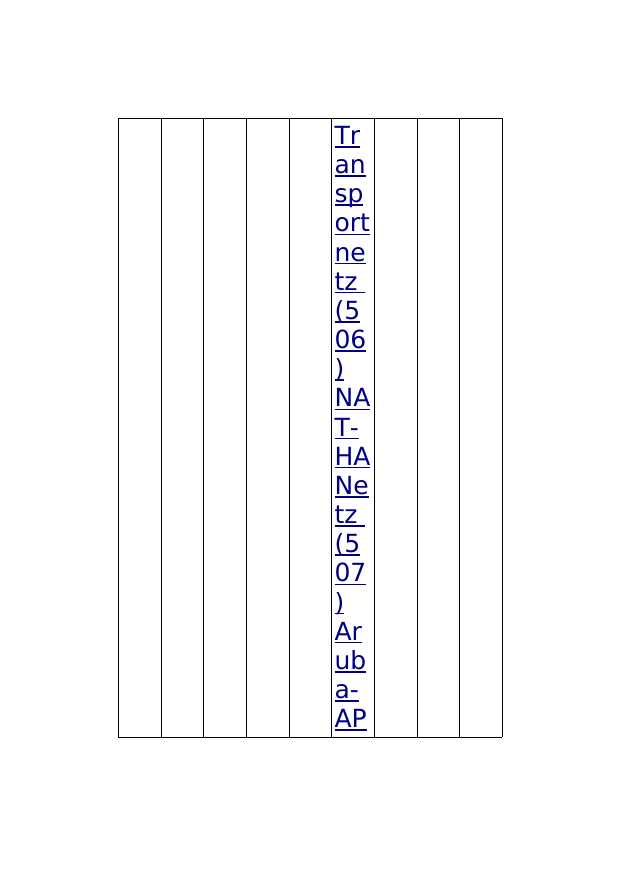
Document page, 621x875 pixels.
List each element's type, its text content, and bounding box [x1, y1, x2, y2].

table_cell Transportnetz (506) NAT-HA Netz (507) Aruba-AP [332, 119, 374, 737]
table_cell [247, 119, 289, 737]
table_cell [204, 119, 246, 737]
table_cell [418, 119, 459, 737]
table_cell [460, 119, 502, 737]
table_cell [162, 119, 203, 737]
table_cell [290, 119, 331, 737]
table_cell [375, 119, 417, 737]
table_cell [119, 119, 161, 737]
